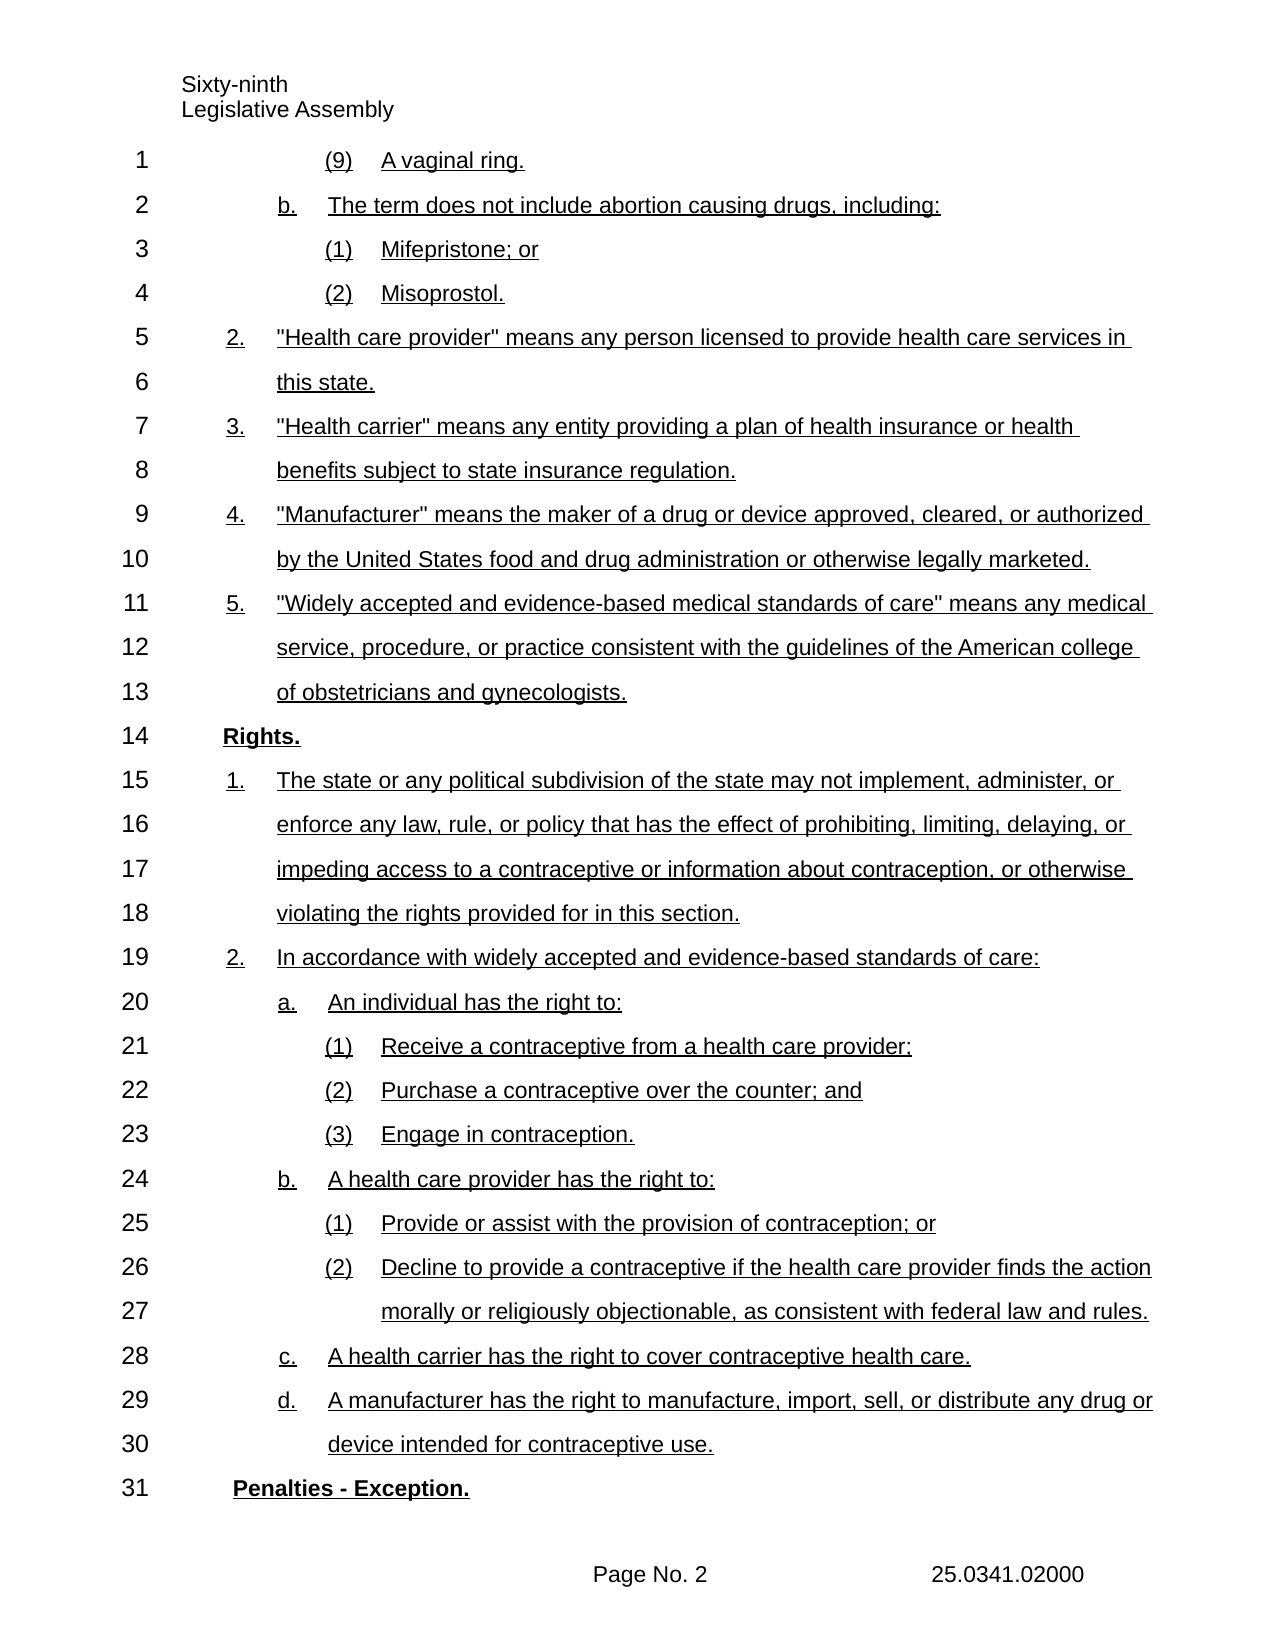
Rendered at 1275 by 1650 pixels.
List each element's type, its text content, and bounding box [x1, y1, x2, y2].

text Penalties ‑ Exception. [181, 1461, 1154, 1506]
text 4. "Manufacturer" means the maker of a drug or device approved, cleared, or authorized by the United States food and drug administration or otherwise legally marketed. [181, 487, 1154, 576]
text b. A health care provider has the right to: [181, 1152, 1154, 1196]
text (1) Provide or assist with the provision of contraception; or [181, 1196, 1154, 1240]
text Rights. [181, 709, 1154, 753]
text 2. "Health care provider" means any person licensed to provide health care services in this state. [181, 310, 1154, 399]
text d. A manufacturer has the right to manufacture, import, sell, or distribute any drug or device intended for contraceptive use. [181, 1373, 1154, 1461]
text (2) Decline to provide a contraceptive if the health care provider finds the action morally or religiously objectionable, as consistent with federal law and rules. [181, 1240, 1154, 1329]
text (9) A vaginal ring. [181, 133, 1154, 178]
text 3. "Health carrier" means any entity providing a plan of health insurance or health benefits subject to state insurance regulation. [181, 399, 1154, 487]
text (1) Receive a contraceptive from a health care provider; [181, 1019, 1154, 1063]
text (2) Purchase a contraceptive over the counter; and [181, 1063, 1154, 1107]
text 2. In accordance with widely accepted and evidence-based standards of care: [181, 930, 1154, 974]
text 5. "Widely accepted and evidence-based medical standards of care" means any medical service, procedure, or practice consistent with the guidelines of the American college of obstetricians and gynecologists. [181, 576, 1154, 709]
text (1) Mifepristone; or [181, 222, 1154, 266]
text b. The term does not include abortion causing drugs, including: [181, 178, 1154, 222]
text a. An individual has the right to: [181, 974, 1154, 1019]
text 1. The state or any political subdivision of the state may not implement, administer, or enforce any law, rule, or policy that has the effect of prohibiting, limiting, delaying, or impeding access to a contraceptive or information about contraception, or otherwise violating the rights provided for in this section. [181, 753, 1154, 930]
text (2) Misoprostol. [181, 266, 1154, 310]
text (3) Engage in contraception. [181, 1107, 1154, 1152]
text c. A health carrier has the right to cover contraceptive health care. [181, 1329, 1154, 1373]
